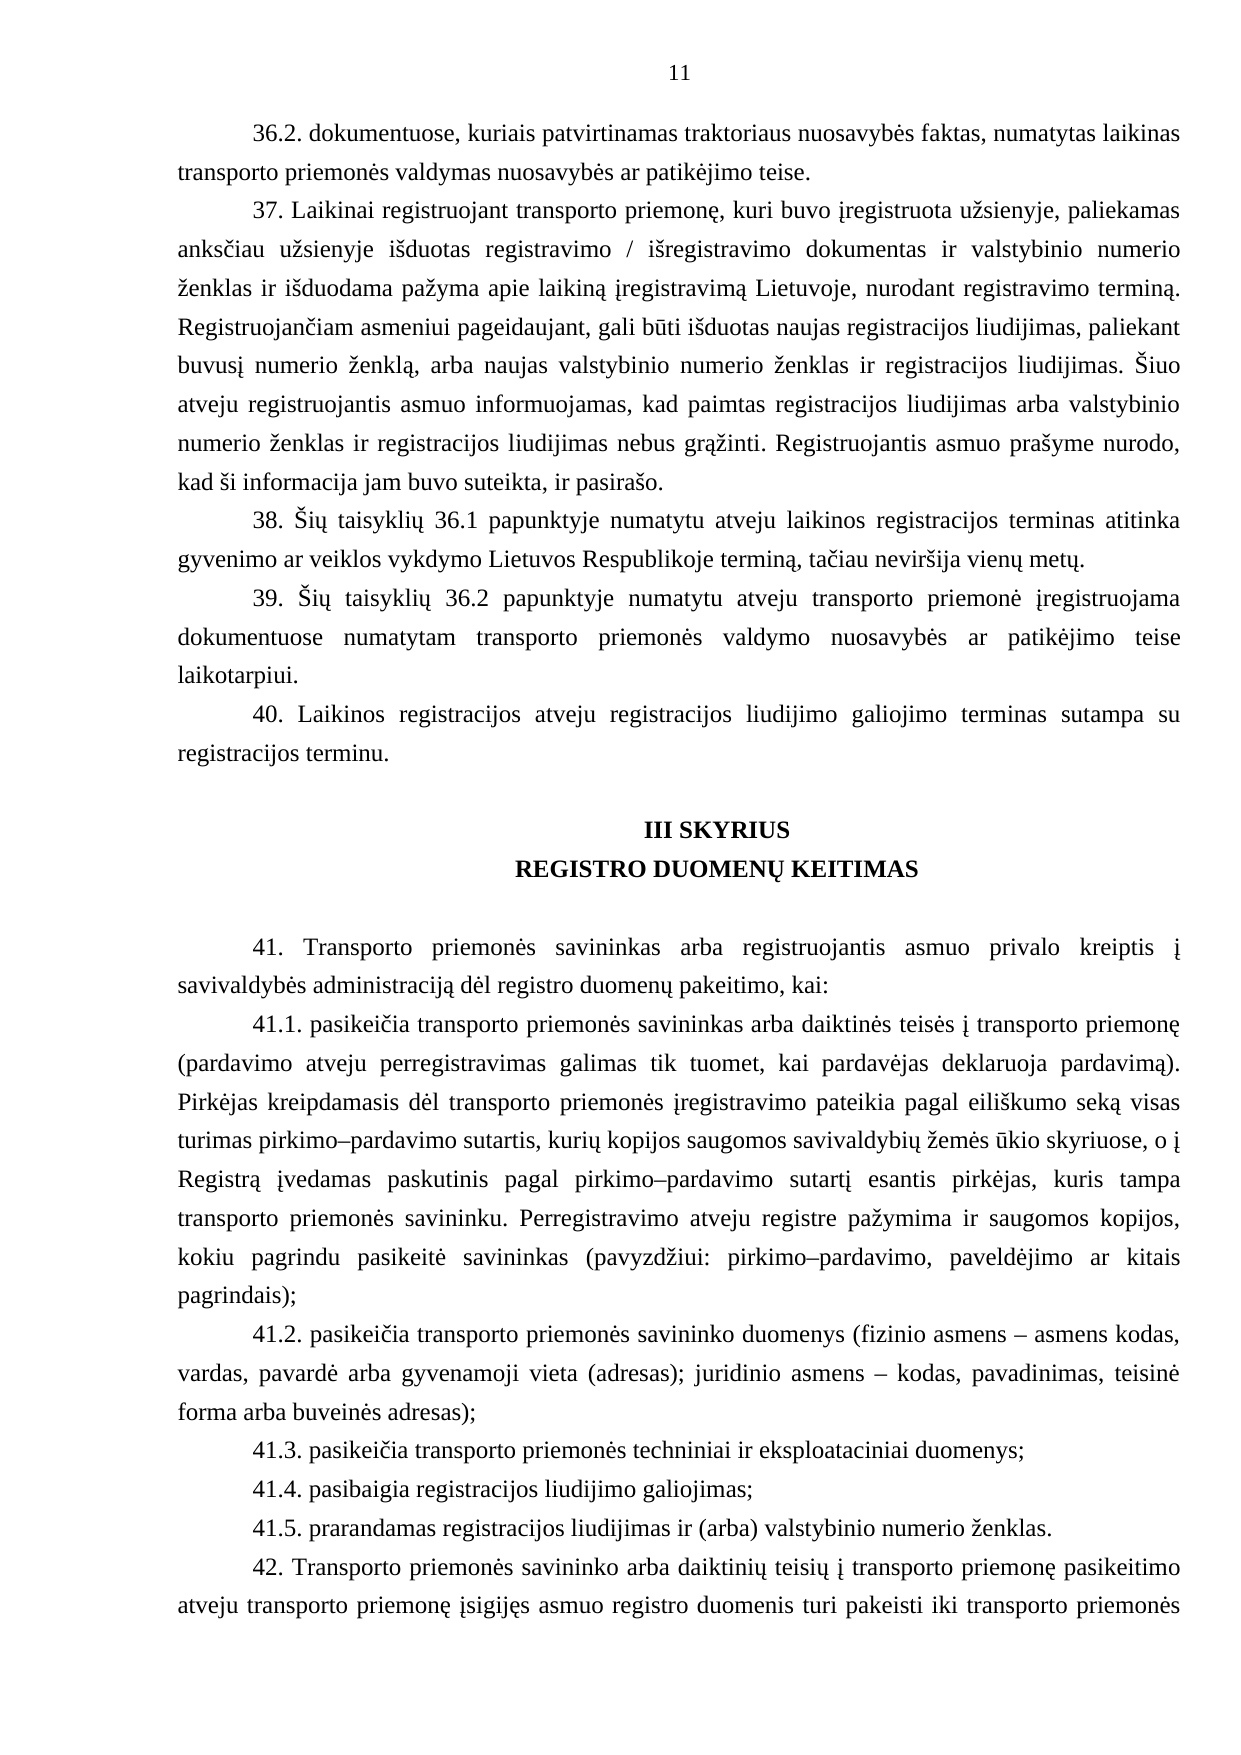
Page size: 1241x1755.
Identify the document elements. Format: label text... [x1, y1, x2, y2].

text REGISTRO DUOMENŲ KEITIMAS [177, 854, 1181, 883]
text 37. Laikinai registruojant transporto priemonę, kuri buvo įregistruota užsienyje, paliekamas anksčiau užsienyje išduotas registravimo / išregistravimo dokumentas ir valstybinio numerio ženklas ir išduodama pažyma apie laikiną įregistravimą Lietuvoje, nurodant registravimo terminą. Registruojančiam asmeniui pageidaujant, gali būti išduotas naujas registracijos liudijimas, paliekant buvusį numerio ženklą, arba naujas valstybinio numerio ženklas ir registracijos liudijimas. Šiuo atveju registruojantis asmuo informuojamas, kad paimtas registracijos liudijimas arba valstybinio numerio ženklas ir registracijos liudijimas nebus grąžinti. Registruojantis asmuo prašyme nurodo, kad ši informacija jam buvo suteikta, ir pasirašo. [177, 196, 1181, 496]
text 41.5. prarandamas registracijos liudijimas ir (arba) valstybinio numerio ženklas. [177, 1513, 1181, 1542]
text 39. Šių taisyklių 36.2 papunktyje numatytu atveju transporto priemonė įregistruojama dokumentuose numatytam transporto priemonės valdymo nuosavybės ar patikėjimo teise laikotarpiui. [177, 583, 1181, 689]
text 41.4. pasibaigia registracijos liudijimo galiojimas; [177, 1474, 1181, 1503]
text 40. Laikinos registracijos atveju registracijos liudijimo galiojimo terminas sutampa su registracijos terminu. [177, 699, 1181, 767]
text 42. Transporto priemonės savininko arba daiktinių teisių į transporto priemonę pasikeitimo atveju transporto priemonę įsigijęs asmuo registro duomenis turi pakeisti iki transporto priemonės [177, 1552, 1181, 1619]
text 38. Šių taisyklių 36.1 papunktyje numatytu atveju laikinos registracijos terminas atitinka gyvenimo ar veiklos vykdymo Lietuvos Respublikoje terminą, tačiau neviršija vienų metų. [177, 506, 1181, 573]
text 41.2. pasikeičia transporto priemonės savininko duomenys (fizinio asmens – asmens kodas, vardas, pavardė arba gyvenamoji vieta (adresas); juridinio asmens – kodas, pavadinimas, teisinė forma arba buveinės adresas); [177, 1319, 1181, 1426]
text 41. Transporto priemonės savininkas arba registruojantis asmuo privalo kreiptis į savivaldybės administraciją dėl registro duomenų pakeitimo, kai: [177, 932, 1181, 999]
text 41.1. pasikeičia transporto priemonės savininkas arba daiktinės teisės į transporto priemonę (pardavimo atveju perregistravimas galimas tik tuomet, kai pardavėjas deklaruoja pardavimą). Pirkėjas kreipdamasis dėl transporto priemonės įregistravimo pateikia pagal eiliškumo seką visas turimas pirkimo–pardavimo sutartis, kurių kopijos saugomos savivaldybių žemės ūkio skyriuose, o į Registrą įvedamas paskutinis pagal pirkimo–pardavimo sutartį esantis pirkėjas, kuris tampa transporto priemonės savininku. Perregistravimo atveju registre pažymima ir saugomos kopijos, kokiu pagrindu pasikeitė savininkas (pavyzdžiui: pirkimo–pardavimo, paveldėjimo ar kitais pagrindais); [177, 1009, 1181, 1309]
text III SKYRIUS [177, 816, 1181, 844]
text 41.3. pasikeičia transporto priemonės techniniai ir eksploataciniai duomenys; [177, 1436, 1181, 1464]
text 36.2. dokumentuose, kuriais patvirtinamas traktoriaus nuosavybės faktas, numatytas laikinas transporto priemonės valdymas nuosavybės ar patikėjimo teise. [177, 118, 1181, 186]
